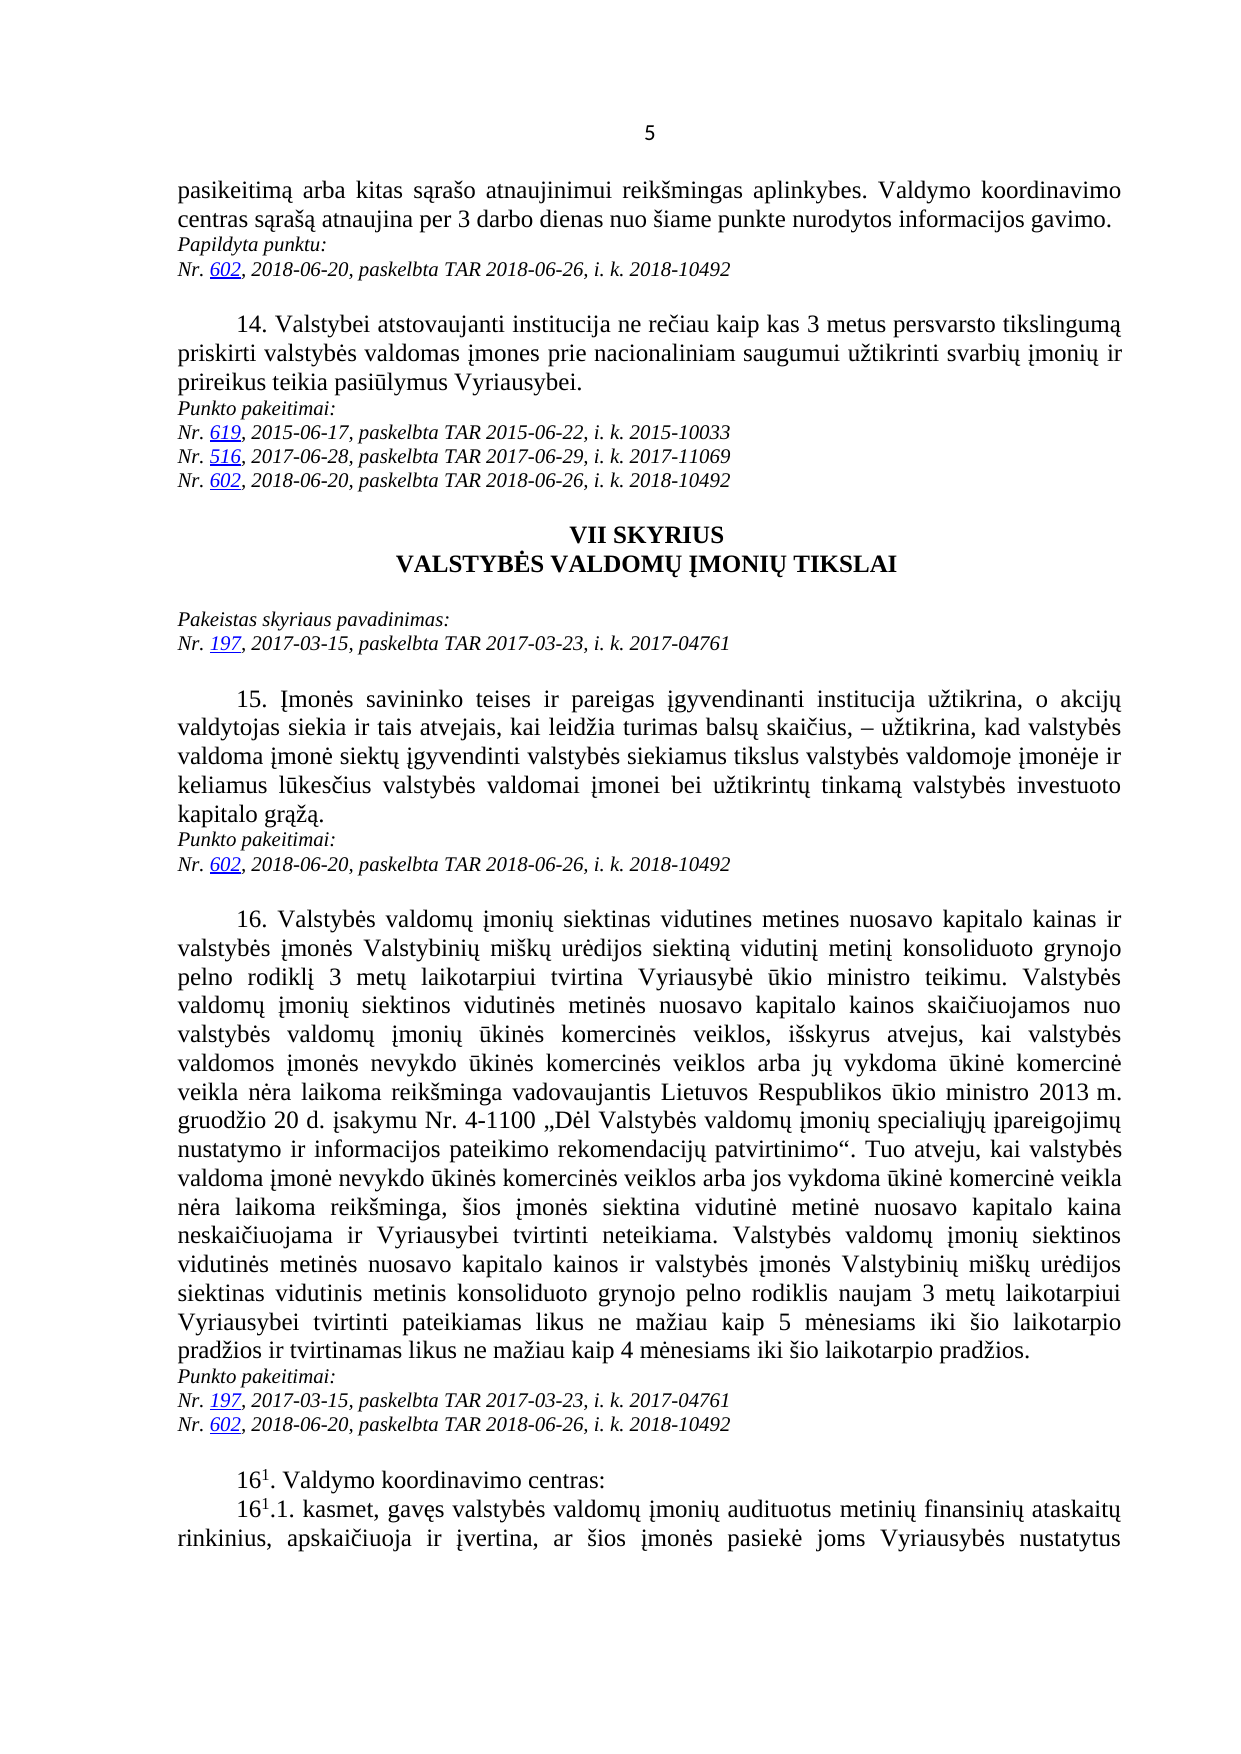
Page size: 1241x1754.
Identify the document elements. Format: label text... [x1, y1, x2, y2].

text Nr. 602, 2018-06-20, paskelbta TAR 2018-06-26, i. k. 2018-10492 [177, 468, 1122, 492]
text Papildyta punktu: [177, 232, 1122, 256]
text Punkto pakeitimai: [177, 1364, 1122, 1388]
text Nr. 602, 2018-06-20, paskelbta TAR 2018-06-26, i. k. 2018-10492 [177, 851, 1122, 876]
text Nr. 197, 2017-03-15, paskelbta TAR 2017-03-23, i. k. 2017-04761 [177, 1388, 1122, 1412]
text Pakeistas skyriaus pavadinimas: [177, 607, 1122, 631]
text Nr. 516, 2017-06-28, paskelbta TAR 2017-06-29, i. k. 2017-11069 [177, 444, 1122, 468]
text 16. Valstybės valdomų įmonių siektinas vidutines metines nuosavo kapitalo kainas ir valstybės įmonės Valstybinių miškų urėdijos siektiną vidutinį metinį konsoliduoto grynojo pelno rodiklį 3 metų laikotarpiui tvirtina Vyriausybė ūkio ministro teikimu. Valstybės valdomų įmonių siektinos vidutinės metinės nuosavo kapitalo kainos skaičiuojamos nuo valstybės valdomų įmonių ūkinės komercinės veiklos, išskyrus atvejus, kai valstybės valdomos įmonės nevykdo ūkinės komercinės veiklos arba jų vykdoma ūkinė komercinė veikla nėra laikoma reikšminga vadovaujantis Lietuvos Respublikos ūkio ministro 2013 m. gruodžio 20 d. įsakymu Nr. 4-1100 „Dėl Valstybės valdomų įmonių specialiųjų įpareigojimų nustatymo ir informacijos pateikimo rekomendacijų patvirtinimo“. Tuo atveju, kai valstybės valdoma įmonė nevykdo ūkinės komercinės veiklos arba jos vykdoma ūkinė komercinė veikla nėra laikoma reikšminga, šios įmonės siektina vidutinė metinė nuosavo kapitalo kaina neskaičiuojama ir Vyriausybei tvirtinti neteikiama. Valstybės valdomų įmonių siektinos vidutinės metinės nuosavo kapitalo kainos ir valstybės įmonės Valstybinių miškų urėdijos siektinas vidutinis metinis konsoliduoto grynojo pelno rodiklis naujam 3 metų laikotarpiui Vyriausybei tvirtinti pateikiamas likus ne mažiau kaip 5 mėnesiams iki šio laikotarpio pradžios ir tvirtinamas likus ne mažiau kaip 4 mėnesiams iki šio laikotarpio pradžios. [177, 904, 1122, 1364]
text Nr. 197, 2017-03-15, paskelbta TAR 2017-03-23, i. k. 2017-04761 [177, 631, 1122, 655]
text 14. Valstybei atstovaujanti institucija ne rečiau kaip kas 3 metus persvarsto tikslingumą priskirti valstybės valdomas įmones prie nacionaliniam saugumui užtikrinti svarbių įmonių ir prireikus teikia pasiūlymus Vyriausybei. [177, 309, 1122, 396]
text 161.1. kasmet, gavęs valstybės valdomų įmonių audituotus metinių finansinių ataskaitų rinkinius, apskaičiuoja ir įvertina, ar šios įmonės pasiekė joms Vyriausybės nustatytus [177, 1494, 1122, 1551]
text Nr. 602, 2018-06-20, paskelbta TAR 2018-06-26, i. k. 2018-10492 [177, 1412, 1122, 1436]
text pasikeitimą arba kitas sąrašo atnaujinimui reikšmingas aplinkybes. Valdymo koordinavimo centras sąrašą atnaujina per 3 darbo dienas nuo šiame punkte nurodytos informacijos gavimo. [177, 175, 1122, 232]
text 161. Valdymo koordinavimo centras: [177, 1465, 1122, 1494]
text Punkto pakeitimai: [177, 396, 1122, 419]
text Nr. 602, 2018-06-20, paskelbta TAR 2018-06-26, i. k. 2018-10492 [177, 256, 1122, 281]
text 15. Įmonės savininko teises ir pareigas įgyvendinanti institucija užtikrina, o akcijų valdytojas siekia ir tais atvejais, kai leidžia turimas balsų skaičius, – užtikrina, kad valstybės valdoma įmonė siektų įgyvendinti valstybės siekiamus tikslus valstybės valdomoje įmonėje ir keliamus lūkesčius valstybės valdomai įmonei bei užtikrintų tinkamą valstybės investuoto kapitalo grąžą. [177, 684, 1122, 827]
text Punkto pakeitimai: [177, 827, 1122, 851]
text VII SKYRIUS VALSTYBĖS VALDOMŲ ĮMONIŲ TIKSLAI [177, 521, 1122, 578]
text Nr. 619, 2015-06-17, paskelbta TAR 2015-06-22, i. k. 2015-10033 [177, 419, 1122, 444]
